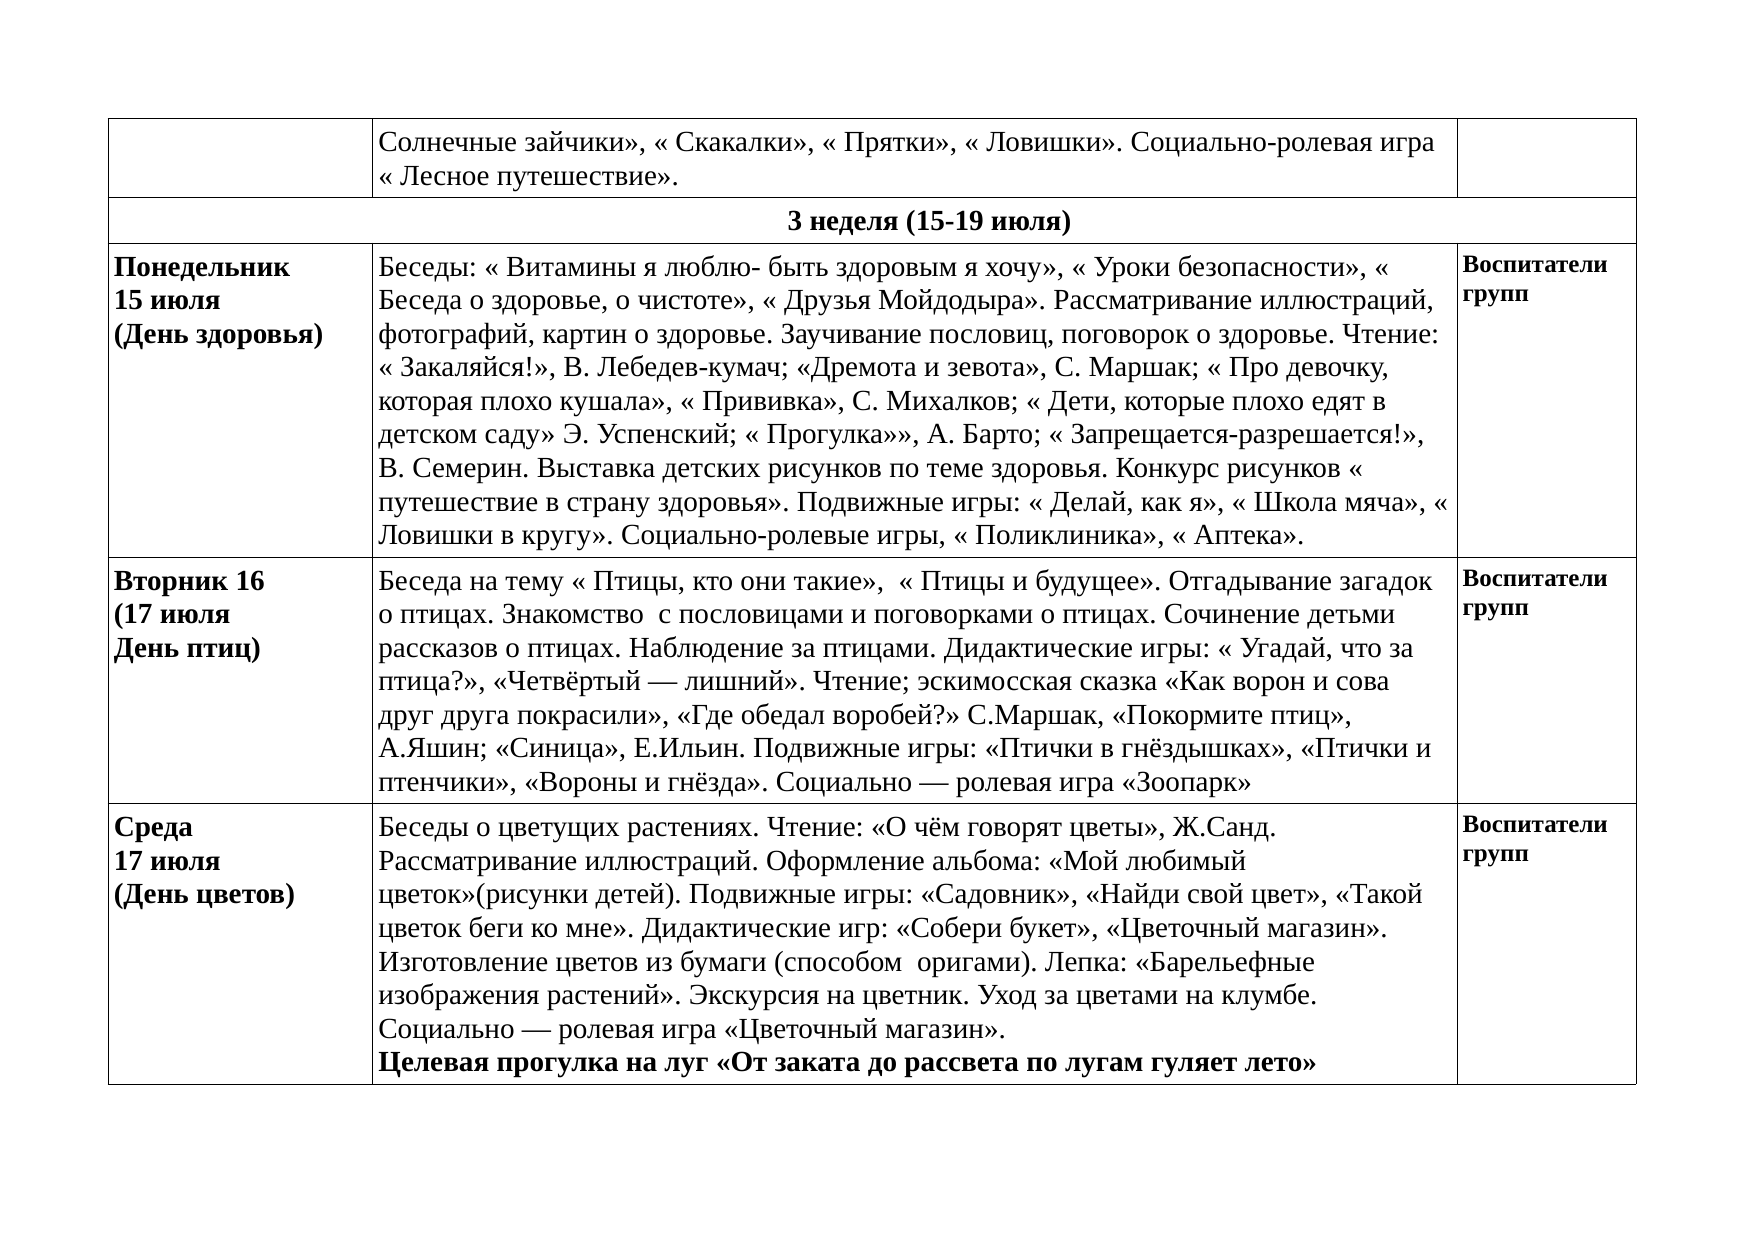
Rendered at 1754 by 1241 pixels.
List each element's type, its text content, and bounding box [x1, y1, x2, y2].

table_cell Беседа на тему « Птицы, кто они такие», « Птицы и будущее». Отгадывание загадок о птицах. Знакомство с пословицами и поговорками о птицах. Сочинение детьми рассказов о птицах. Наблюдение за птицами. Дидактические игры: « Угадай, что за птица?», «Четвёртый — лишний». Чтение; эскимосская сказка «Как ворон и сова друг друга покрасили», «Где обедал воробей?» С.Маршак, «Покормите птиц», А.Яшин; «Синица», Е.Ильин. Подвижные игры: «Птички в гнёздышках», «Птички и птенчики», «Вороны и гнёзда». Социально — ролевая игра «Зоопарк» [373, 558, 1457, 803]
table_cell Воспитатели групп [1458, 244, 1636, 557]
table_cell Беседы о цветущих растениях. Чтение: «О чём говорят цветы», Ж.Санд. Рассматривание иллюстраций. Оформление альбома: «Мой любимый цветок»(рисунки детей). Подвижные игры: «Садовник», «Найди свой цвет», «Такой цветок беги ко мне». Дидактические игр: «Собери букет», «Цветочный магазин». Изготовление цветов из бумаги (способом оригами). Лепка: «Барельефные изображения растений». Экскурсия на цветник. Уход за цветами на клумбе. Социально — ролевая игра «Цветочный магазин». Целевая прогулка на луг «От заката до рассвета по лугам гуляет лето» [373, 804, 1457, 1084]
table_cell 3 неделя (15-19 июля) [109, 198, 1636, 243]
table_cell Среда 17 июля (День цветов) [109, 804, 372, 1084]
table_cell Воспитатели групп [1458, 558, 1636, 803]
table_cell Вторник 16 (17 июля День птиц) [109, 558, 372, 803]
table_cell Понедельник 15 июля (День здоровья) [109, 244, 372, 557]
table_cell Воспитатели групп [1458, 804, 1636, 1084]
table_cell Беседы: « Витамины я люблю- быть здоровым я хочу», « Уроки безопасности», « Беседа о здоровье, о чистоте», « Друзья Мойдодыра». Рассматривание иллюстраций, фотографий, картин о здоровье. Заучивание пословиц, поговорок о здоровье. Чтение: « Закаляйся!», В. Лебедев-кумач; «Дремота и зевота», С. Маршак; « Про девочку, которая плохо кушала», « Прививка», С. Михалков; « Дети, которые плохо едят в детском саду» Э. Успенский; « Прогулка»», А. Барто; « Запрещается-разрешается!», В. Семерин. Выставка детских рисунков по теме здоровья. Конкурс рисунков « путешествие в страну здоровья». Подвижные игры: « Делай, как я», « Школа мяча», « Ловишки в кругу». Социально-ролевые игры, « Поликлиника», « Аптека». [373, 244, 1457, 557]
table_cell [1458, 119, 1636, 197]
table_cell Солнечные зайчики», « Скакалки», « Прятки», « Ловишки». Социально-ролевая игра « Лесное путешествие». [373, 119, 1457, 197]
table_cell [109, 119, 372, 197]
